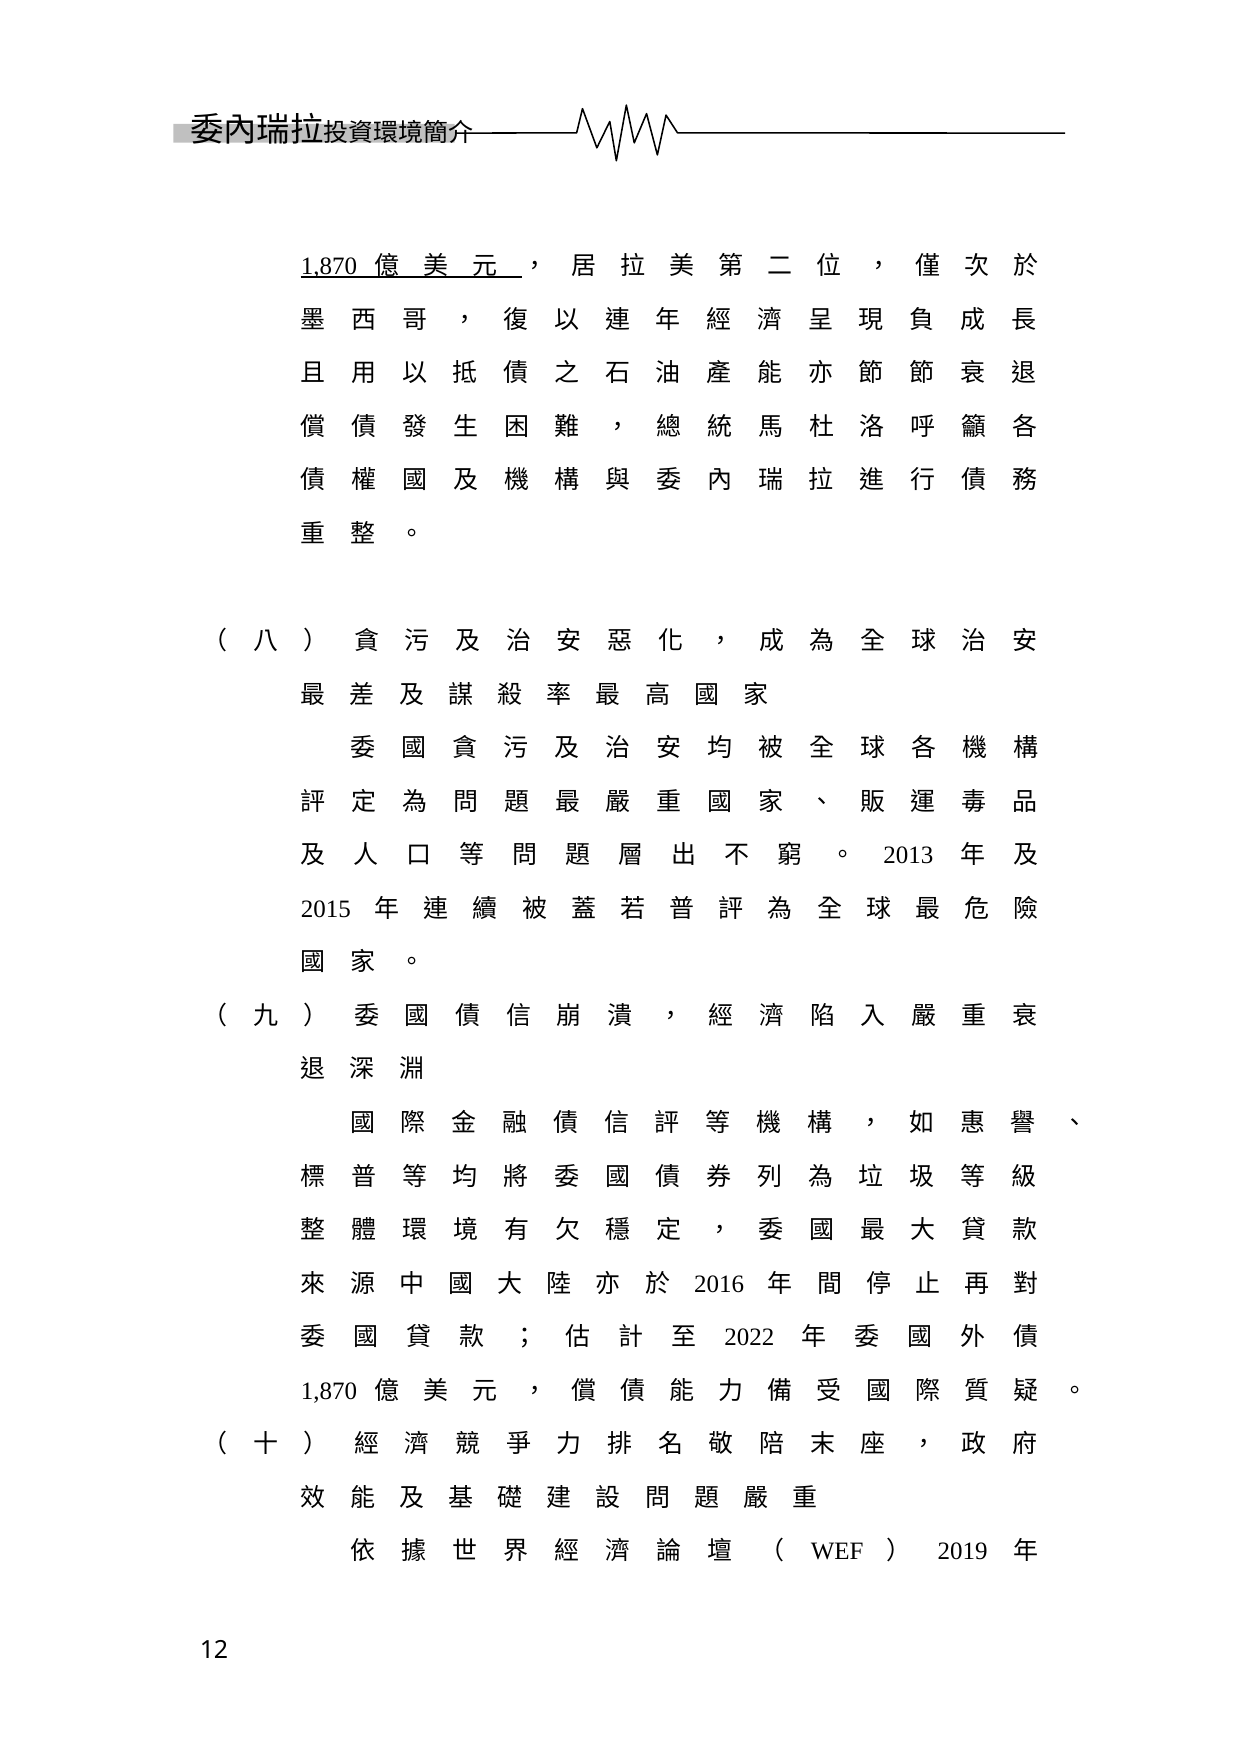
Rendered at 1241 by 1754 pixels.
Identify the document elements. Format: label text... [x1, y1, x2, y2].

text 委國外債目前累計至2022年底約達1,870億美元，居拉美第二位，僅次於墨西哥，復以連年經濟呈現負成長，且用以抵債之石油產能亦節節衰退，償債發生困難，總統馬杜洛呼籲各債權國及機構與委內瑞拉進行債務重整。 [276, 237, 1063, 558]
text 國際金融債信評等機構，如惠譽、標普等均將委國債券列為垃圾等級，整體環境有欠穩定，委國最大貸款來源中國大陸亦於2016年間停止再對委國貸款；估計至2022年委國外債1,870億美元，償債能力備受國際質疑。 [276, 1094, 1063, 1415]
text （八）貪污及治安惡化，成為全球治安最差及謀殺率最高國家 [202, 612, 1063, 719]
text 依據世界經濟論壇（WEF）2019年 [276, 1522, 1063, 1576]
text 委國貪污及治安均被全球各機構評定為問題最嚴重國家、販運毒品及人口等問題層出不窮。2013年及2015年連續被蓋若普評為全球最危險國家。 [276, 719, 1063, 987]
text （十）經濟競爭力排名敬陪末座，政府效能及基礎建設問題嚴重 [202, 1415, 1063, 1522]
text （九）委國債信崩潰，經濟陷入嚴重衰退深淵 [202, 987, 1063, 1094]
